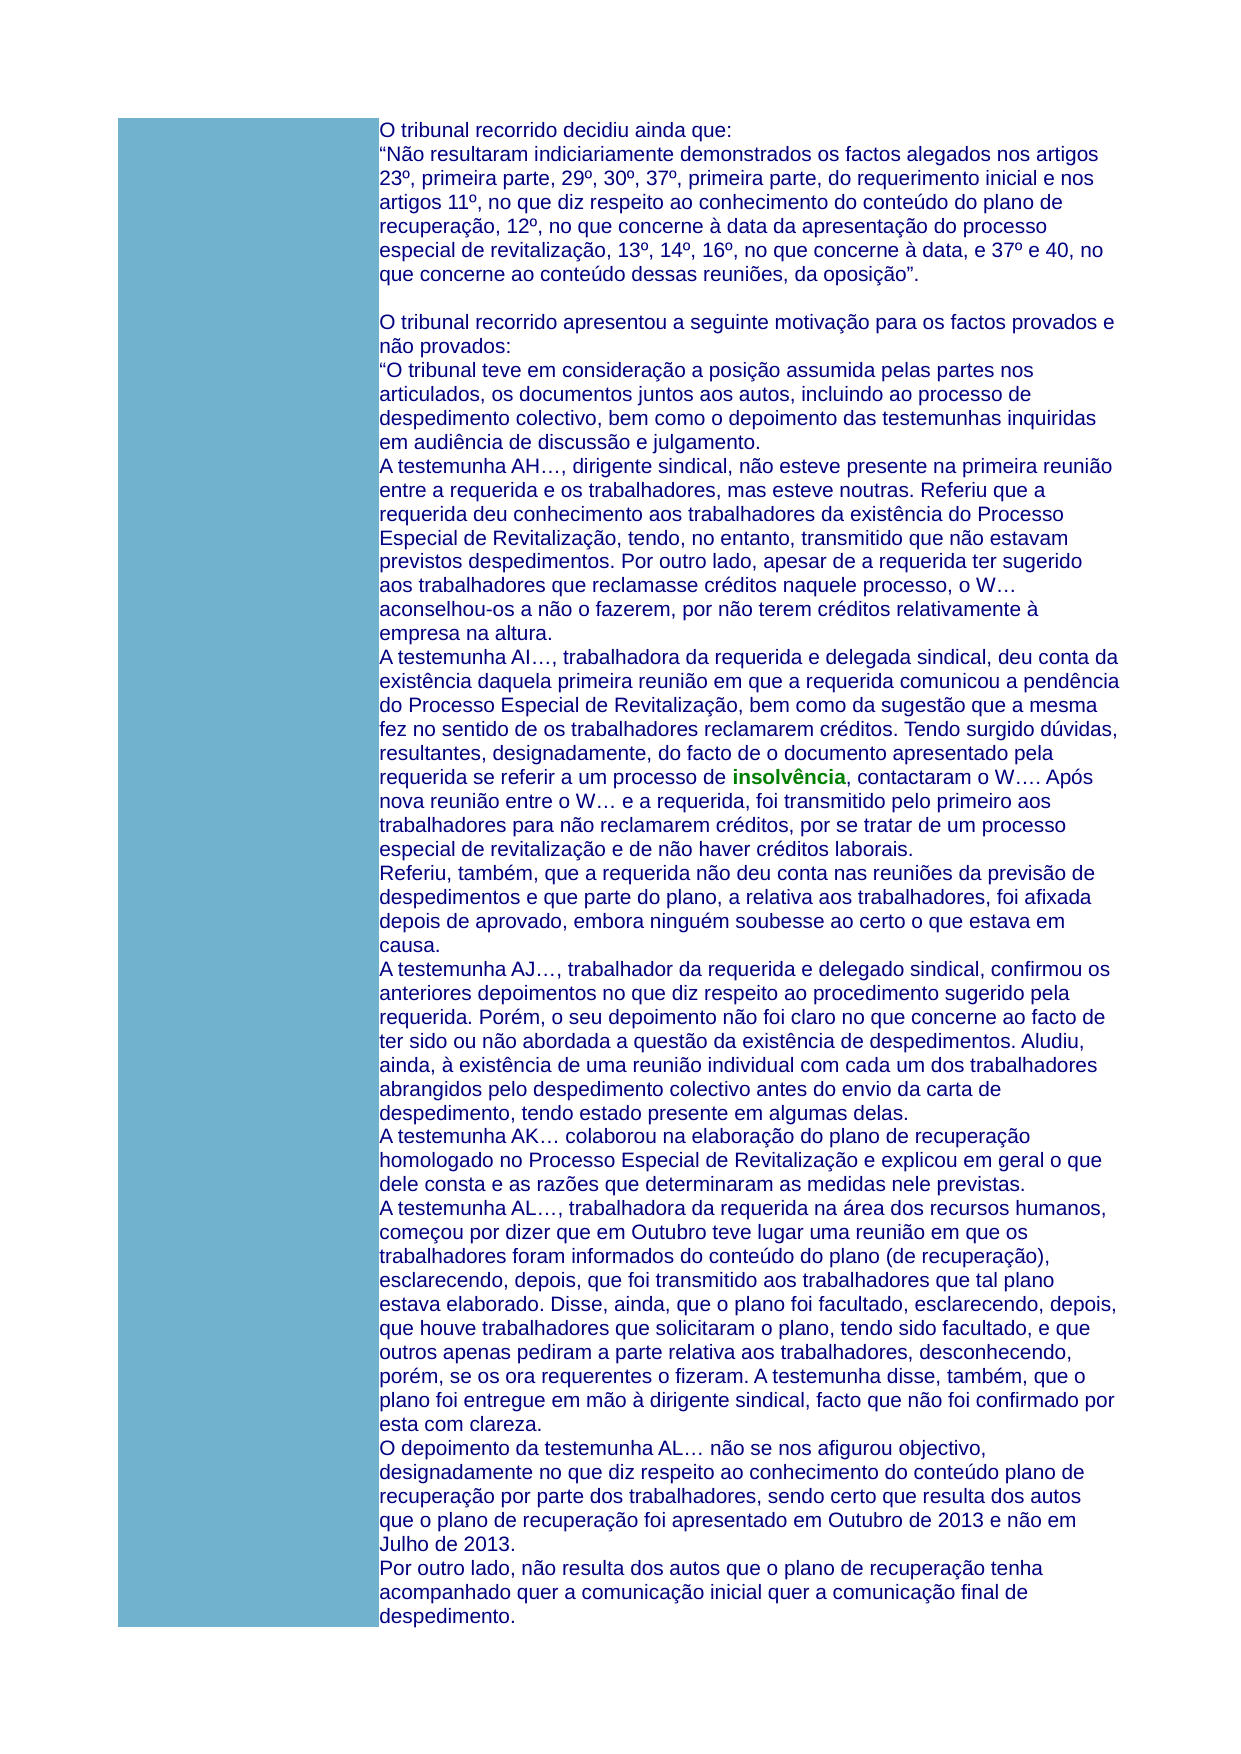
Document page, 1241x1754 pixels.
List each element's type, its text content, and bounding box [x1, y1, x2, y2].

table_cell O tribunal recorrido decidiu ainda que: “Não resultaram indiciariamente demonstrados os factos alegados nos artigos 23º, primeira parte, 29º, 30º, 37º, primeira parte, do requerimento inicial e nos artigos 11º, no que diz respeito ao conhecimento do conteúdo do plano de recuperação, 12º, no que concerne à data da apresentação do processo especial de revitalização, 13º, 14º, 16º, no que concerne à data, e 37º e 40, no que concerne ao conteúdo dessas reuniões, da oposição”. O tribunal recorrido apresentou a seguinte motivação para os factos provados e não provados: “O tribunal teve em consideração a posição assumida pelas partes nos articulados, os documentos juntos aos autos, incluindo ao processo de despedimento colectivo, bem como o depoimento das testemunhas inquiridas em audiência de discussão e julgamento. A testemunha AH…, dirigente sindical, não esteve presente na primeira reunião entre a requerida e os trabalhadores, mas esteve noutras. Referiu que a requerida deu conhecimento aos trabalhadores da existência do Processo Especial de Revitalização, tendo, no entanto, transmitido que não estavam previstos despedimentos. Por outro lado, apesar de a requerida ter sugerido aos trabalhadores que reclamasse créditos naquele processo, o W… aconselhou-os a não o fazerem, por não terem créditos relativamente à empresa na altura. A testemunha AI…, trabalhadora da requerida e delegada sindical, deu conta da existência daquela primeira reunião em que a requerida comunicou a pendência do Processo Especial de Revitalização, bem como da sugestão que a mesma fez no sentido de os trabalhadores reclamarem créditos. Tendo surgido dúvidas, resultantes, designadamente, do facto de o documento apresentado pela requerida se referir a um processo de insolvência, contactaram o W…. Após nova reunião entre o W… e a requerida, foi transmitido pelo primeiro aos trabalhadores para não reclamarem créditos, por se tratar de um processo especial de revitalização e de não haver créditos laborais. Referiu, também, que a requerida não deu conta nas reuniões da previsão de despedimentos e que parte do plano, a relativa aos trabalhadores, foi afixada depois de aprovado, embora ninguém soubesse ao certo o que estava em causa. A testemunha AJ…, trabalhador da requerida e delegado sindical, confirmou os anteriores depoimentos no que diz respeito ao procedimento sugerido pela requerida. Porém, o seu depoimento não foi claro no que concerne ao facto de ter sido ou não abordada a questão da existência de despedimentos. Aludiu, ainda, à existência de uma reunião individual com cada um dos trabalhadores abrangidos pelo despedimento colectivo antes do envio da carta de despedimento, tendo estado presente em algumas delas. A testemunha AK… colaborou na elaboração do plano de recuperação homologado no Processo Especial de Revitalização e explicou em geral o que dele consta e as razões que determinaram as medidas nele previstas. A testemunha AL…, trabalhadora da requerida na área dos recursos humanos, começou por dizer que em Outubro teve lugar uma reunião em que os trabalhadores foram informados do conteúdo do plano (de recuperação), esclarecendo, depois, que foi transmitido aos trabalhadores que tal plano estava elaborado. Disse, ainda, que o plano foi facultado, esclarecendo, depois, que houve trabalhadores que solicitaram o plano, tendo sido facultado, e que outros apenas pediram a parte relativa aos trabalhadores, desconhecendo, porém, se os ora requerentes o fizeram. A testemunha disse, também, que o plano foi entregue em mão à dirigente sindical, facto que não foi confirmado por esta com clareza. O depoimento da testemunha AL… não se nos afigurou objectivo, designadamente no que diz respeito ao conhecimento do conteúdo plano de recuperação por parte dos trabalhadores, sendo certo que resulta dos autos que o plano de recuperação foi apresentado em Outubro de 2013 e não em Julho de 2013. Por outro lado, não resulta dos autos que o plano de recuperação tenha acompanhado quer a comunicação inicial quer a comunicação final de despedimento. [379, 118, 1122, 1627]
table_cell [118, 118, 379, 1627]
